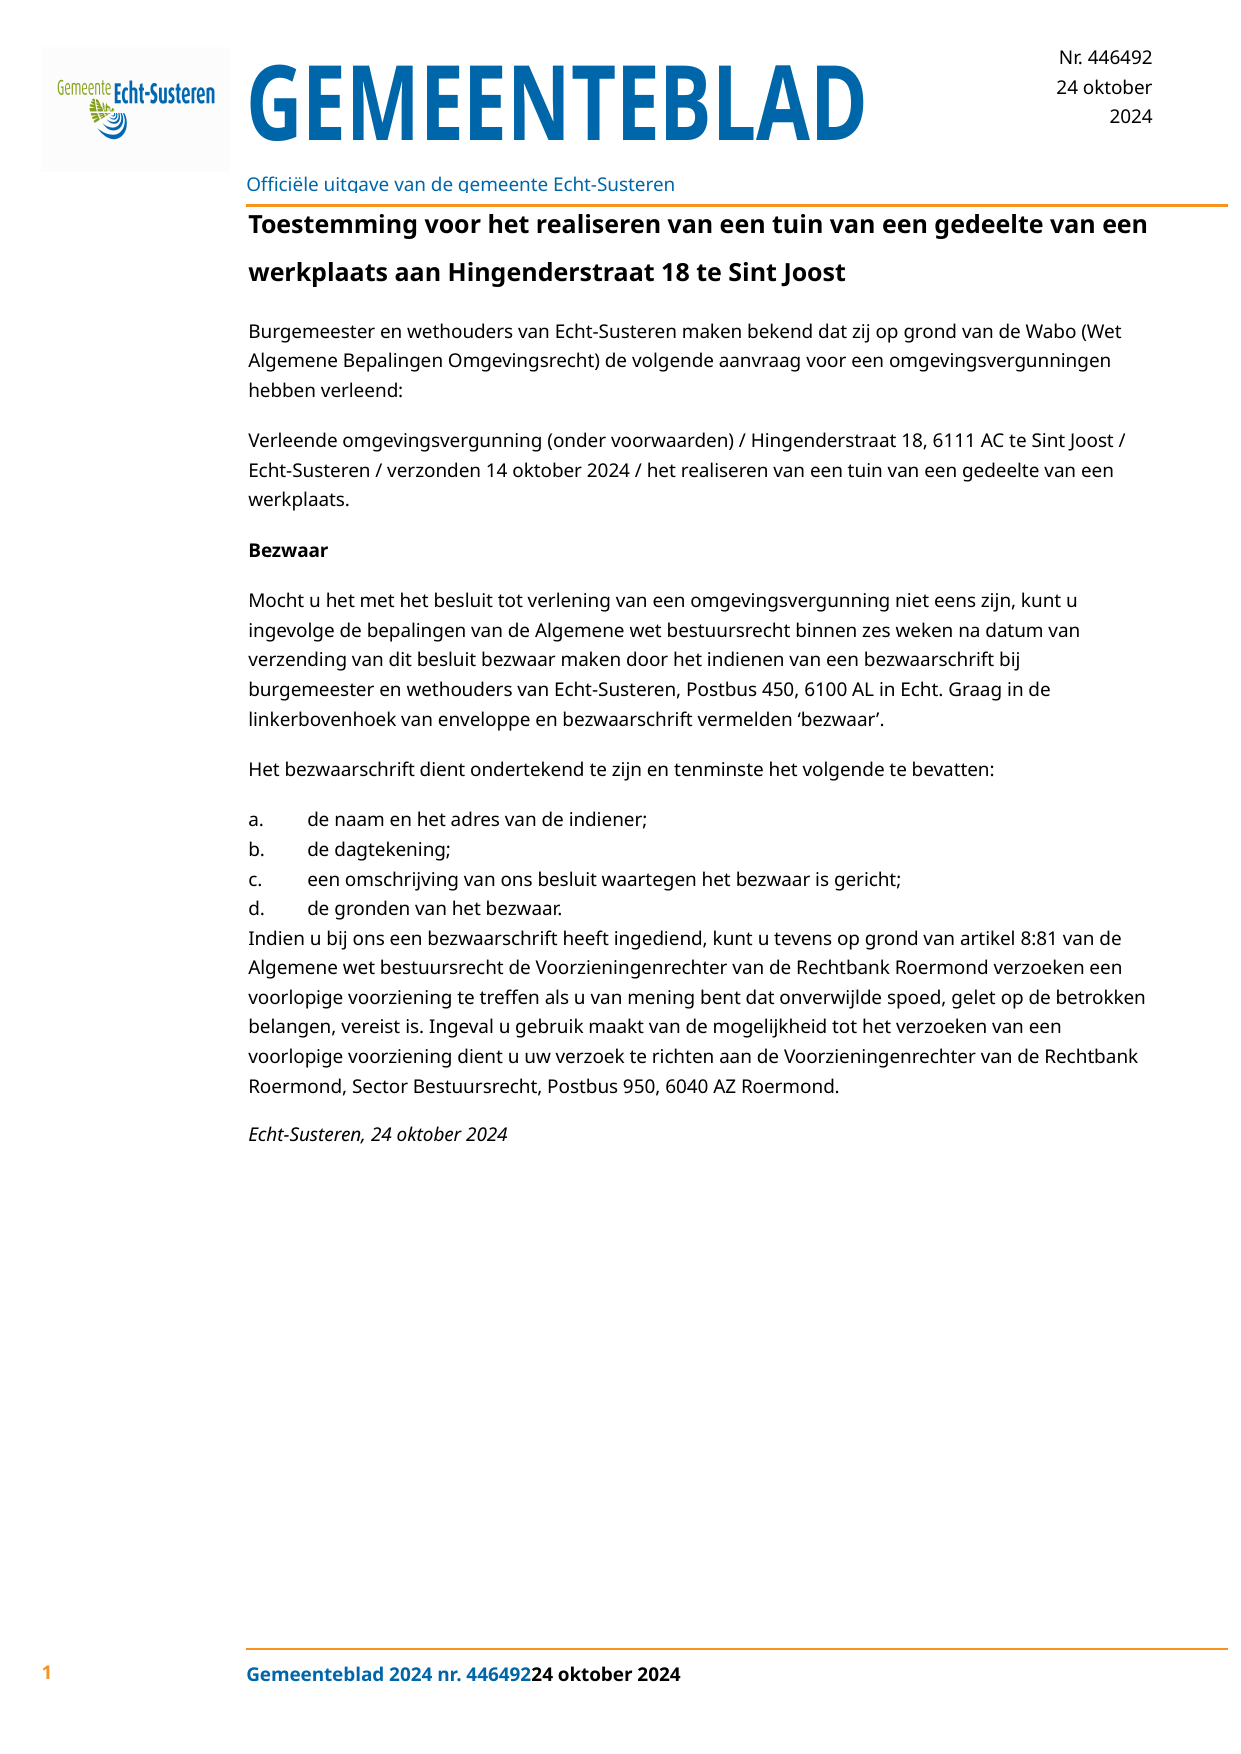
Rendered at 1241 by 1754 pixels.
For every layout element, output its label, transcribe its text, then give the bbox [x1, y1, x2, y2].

text Toestemming voor het realiseren van een tuin van een gedeelte van een werkplaats aan Hingenderstraat 18 te Sint Joost [248, 207, 1152, 288]
list de gronden van het bezwaar. [248, 895, 1152, 921]
list de naam en het adres van de indiener; [248, 807, 1152, 832]
text Bezwaar [248, 537, 1152, 563]
text Het bezwaarschrift dient ondertekend te zijn en tenminste het volgende te bevatten: [248, 756, 1152, 782]
text Burgemeester en wethouders van Echt-Susteren maken bekend dat zij op grond van de Wabo (Wet Algemene Bepalingen Omgevingsrecht) de volgende aanvraag voor een omgevingsvergunningen hebben verleend: [248, 318, 1152, 403]
text Echt-Susteren, 24 oktober 2024 [248, 1121, 1152, 1146]
picture [41, 47, 231, 172]
text Verleende omgevingsvergunning (onder voorwaarden) / Hingenderstraat 18, 6111 AC te Sint Joost / Echt-Susteren / verzonden 14 oktober 2024 / het realiseren van een tuin van een gedeelte van een werkplaats. [248, 427, 1152, 512]
list een omschrijving van ons besluit waartegen het bezwaar is gericht; [248, 866, 1152, 892]
text Indien u bij ons een bezwaarschrift heeft ingediend, kunt u tevens op grond van artikel 8:81 van de Algemene wet bestuursrecht de Voorzieningenrechter van de Rechtbank Roermond verzoeken een voorlopige voorziening te treffen als u van mening bent dat onverwijlde spoed, gelet op de betrokken belangen, vereist is. Ingeval u gebruik maakt van de mogelijkheid tot het verzoeken van een voorlopige voorziening dient u uw verzoek te richten aan de Voorzieningenrechter van de Rechtbank Roermond, Sector Bestuursrecht, Postbus 950, 6040 AZ Roermond. [248, 925, 1152, 1099]
list de dagtekening; [248, 836, 1152, 862]
text Mocht u het met het besluit tot verlening van een omgevingsvergunning niet eens zijn, kunt u ingevolge de bepalingen van de Algemene wet bestuursrecht binnen zes weken na datum van verzending van dit besluit bezwaar maken door het indienen van een bezwaarschrift bij burgemeester en wethouders van Echt-Susteren, Postbus 450, 6100 AL in Echt. Graag in de linkerbovenhoek van enveloppe en bezwaarschrift vermelden ‘bezwaar’. [248, 587, 1152, 732]
